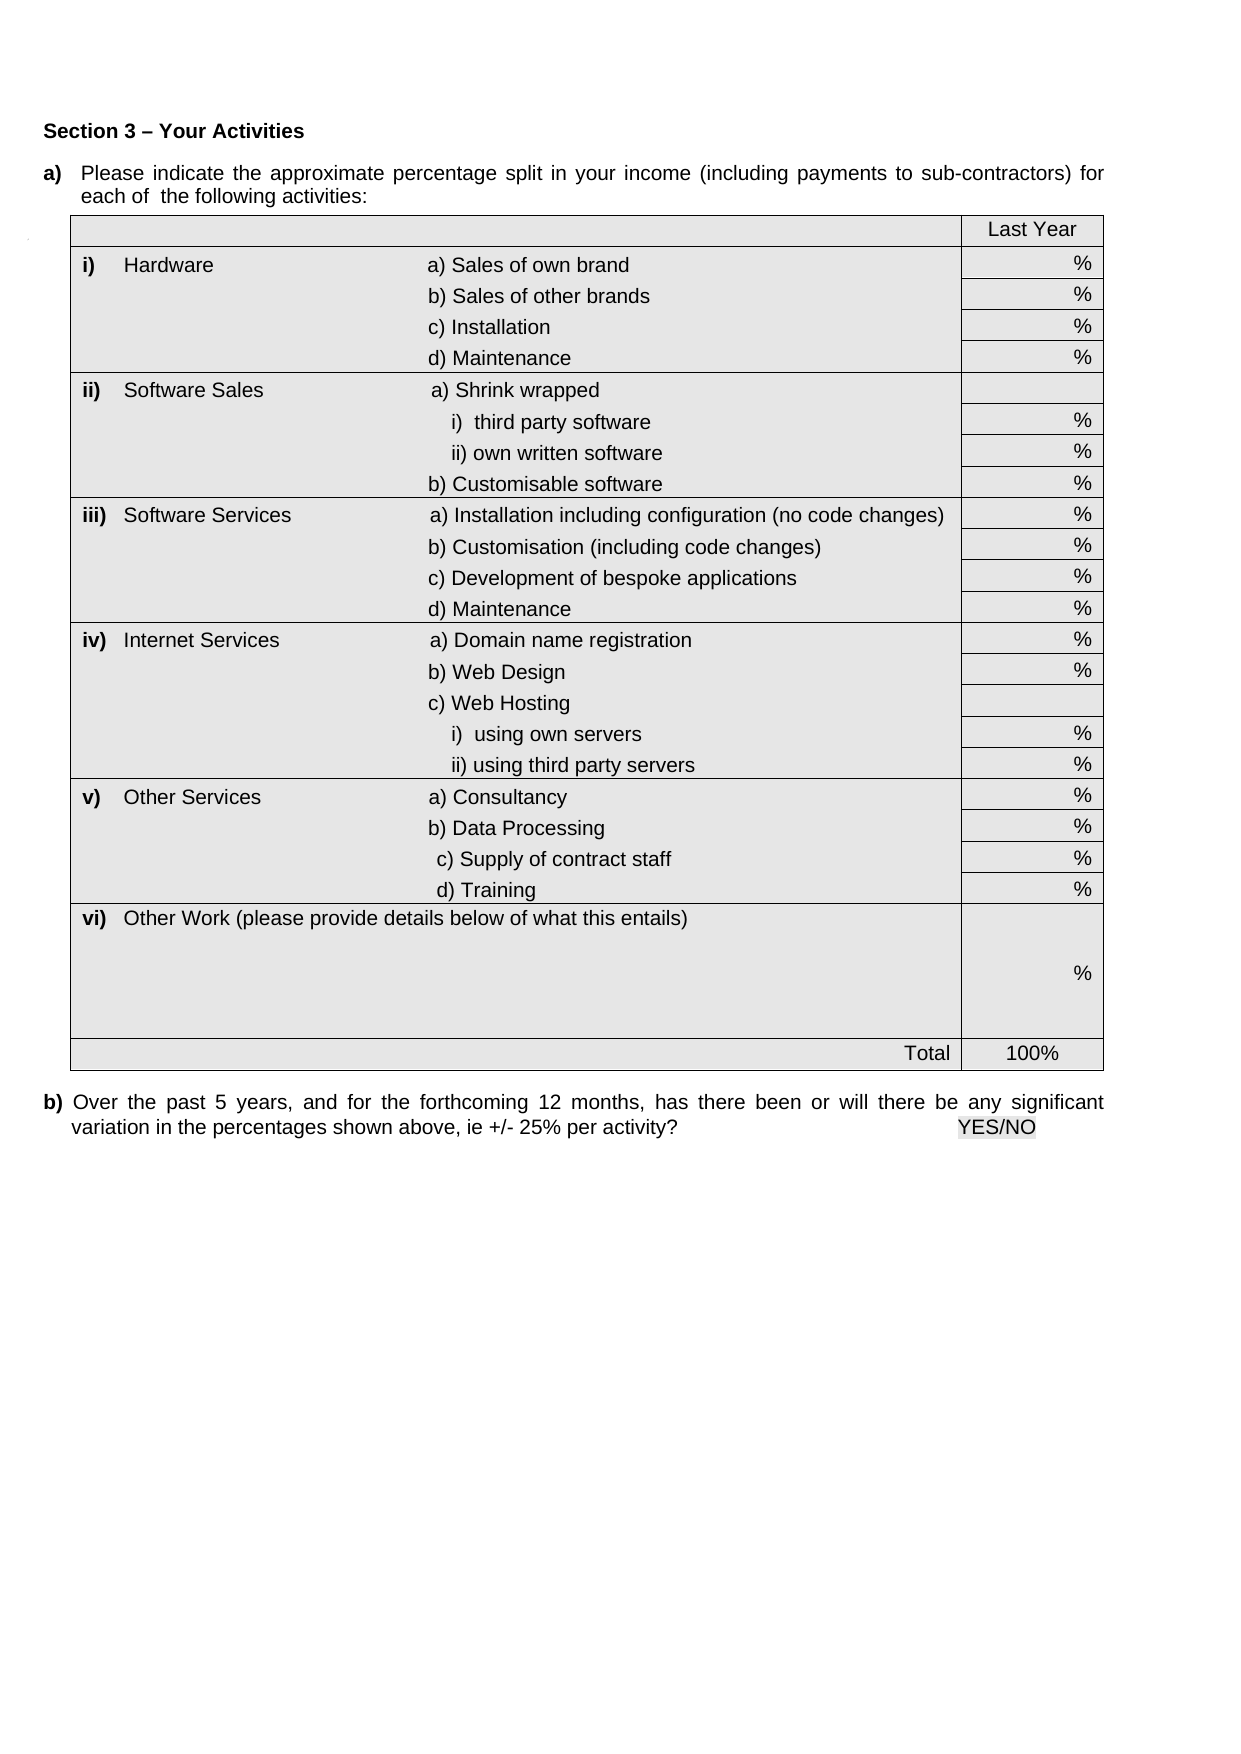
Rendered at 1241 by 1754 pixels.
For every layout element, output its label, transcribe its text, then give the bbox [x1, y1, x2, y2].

list Section 3 – Your Activities [43, 118, 1122, 143]
table_cell % [962, 748, 1103, 778]
table_header % [962, 623, 1103, 653]
table_header Last Year [962, 216, 1103, 246]
table_header [71, 216, 961, 246]
table_cell vi) Other Work (please provide details below of what this entails) [71, 904, 961, 1038]
table_cell % [962, 842, 1103, 872]
table_cell % [962, 341, 1103, 372]
table_cell Total [71, 1039, 961, 1069]
table_header [962, 373, 1103, 403]
table_cell ii) Software Sales a) Shrink wrapped i) third party software ii) own written software b) Customisable software e) Topographical f) Other Site and Land Surveys [71, 373, 961, 497]
table_header % [962, 247, 1103, 277]
table_cell % [962, 310, 1103, 340]
table_cell i) Hardware a) Sales of own brand b) Sales of other brands c) Installation d) Maintenance e) Topographical f) Other Site and Land Surveys [71, 247, 961, 372]
table_cell % [962, 810, 1103, 841]
table_cell % [962, 592, 1103, 622]
table_cell % [962, 904, 1103, 1038]
table_cell % [962, 467, 1103, 497]
table_cell % [962, 654, 1103, 684]
table_cell [962, 685, 1103, 716]
table_cell iv) Internet Services a) Domain name registration b) Web Design c) Web Hosting i) using own servers ii) using third party servers e) Topographical f) Other Site and Land Surveys [71, 623, 961, 778]
table_cell % [962, 560, 1103, 591]
table_cell % [962, 435, 1103, 466]
table_header % [962, 498, 1103, 528]
table_cell % [962, 873, 1103, 903]
table_cell % [962, 717, 1103, 747]
text b) Over the past 5 years, and for the forthcoming 12 months, has there been or will there be any significant variation in the percentages shown above, ie +/- 25% per activity? YES/NO [43, 1089, 1106, 1139]
table_cell v) Other Services a) Consultancy b) Data Processing c) Supply of contract staff d) Training [71, 779, 961, 903]
table_header % [962, 779, 1103, 809]
table_cell % [962, 279, 1103, 309]
table_cell 100% [962, 1039, 1103, 1069]
table_cell iii) Software Services a) Installation including configuration (no code changes) b) Customisation (including code changes) c) Development of bespoke applications d) Maintenance e) Topographical f) Other Site and Land Surveys [71, 498, 961, 622]
table_cell % [962, 404, 1103, 434]
list Please indicate the approximate percentage split in your income (including payments to sub-contractors) for each of the following activities: [43, 162, 1106, 208]
table_cell % [962, 529, 1103, 559]
